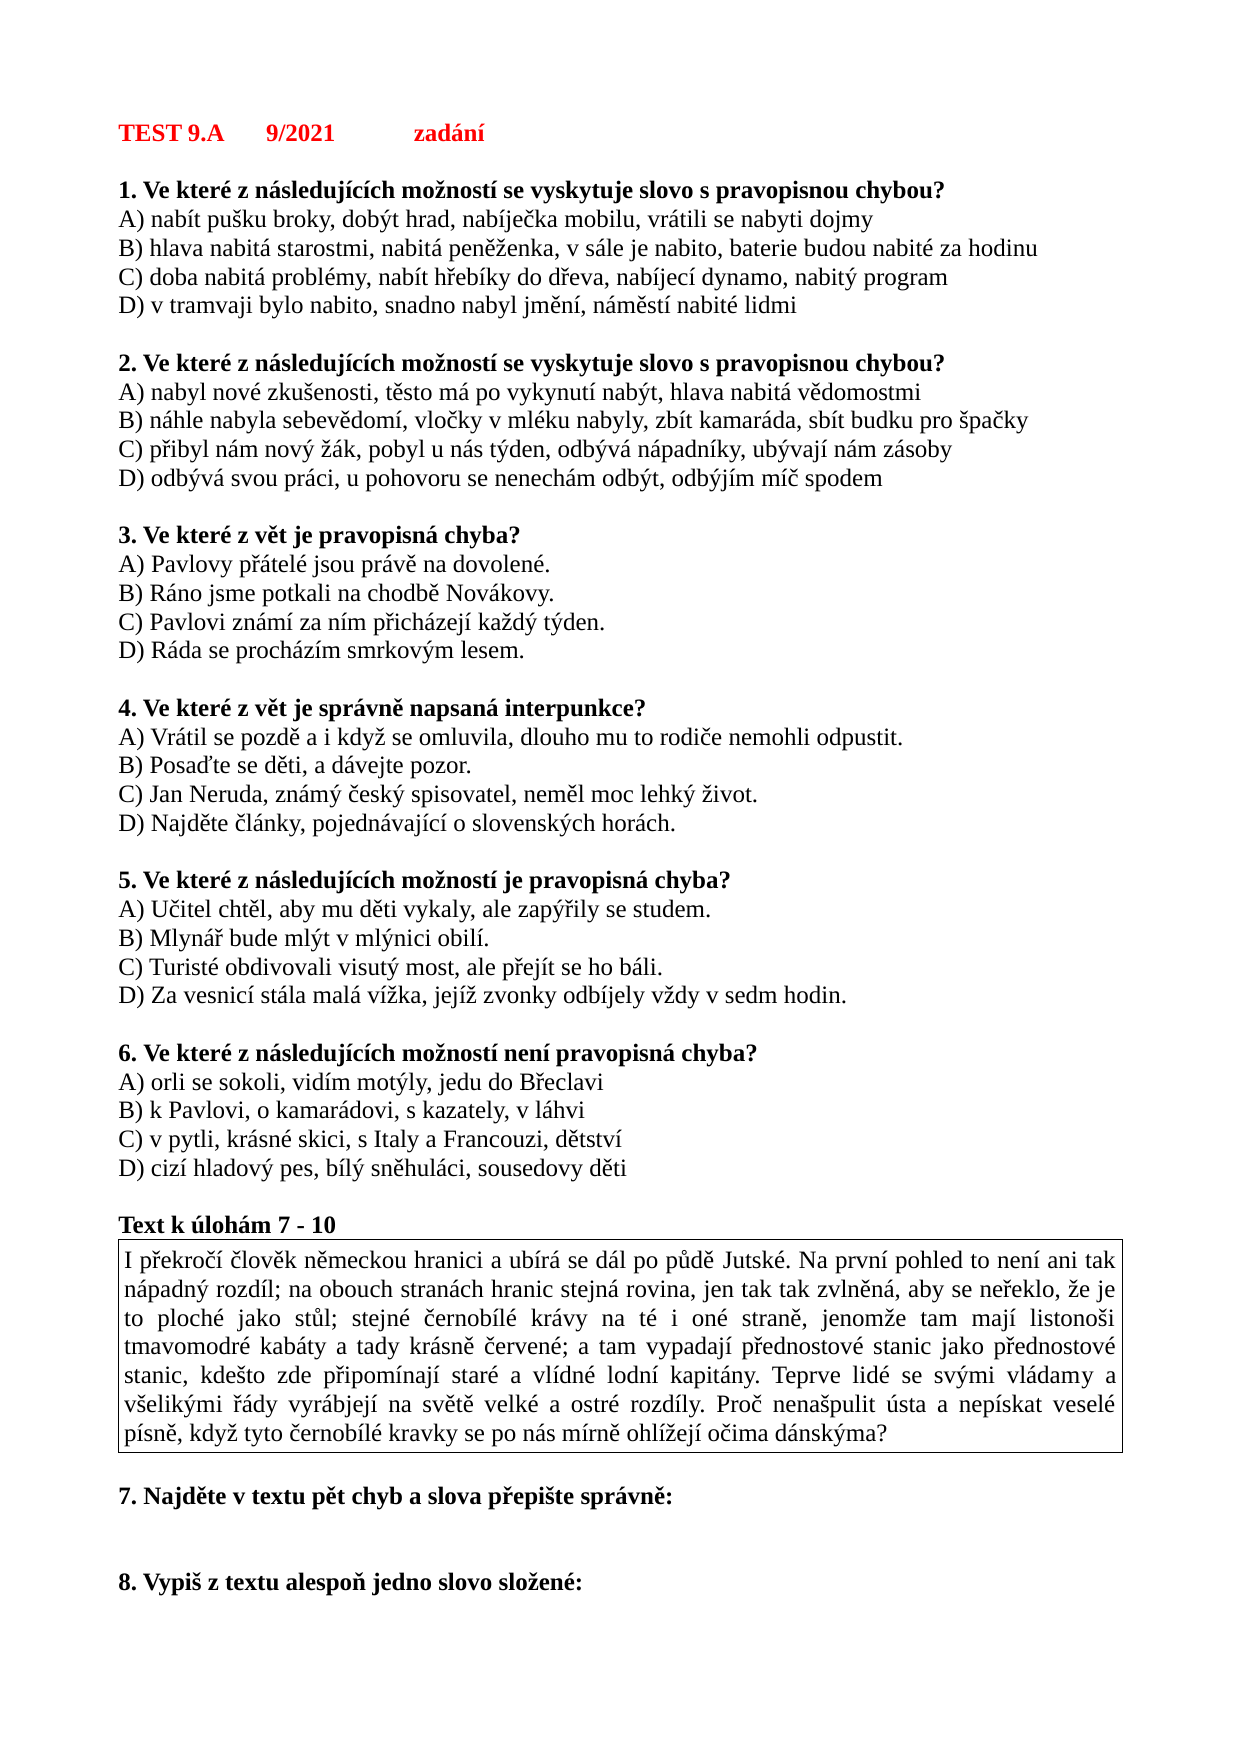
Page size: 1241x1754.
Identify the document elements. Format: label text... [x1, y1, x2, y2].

text D) v tramvaji bylo nabito, snadno nabyl jmění, náměstí nabité lidmi [118, 291, 1122, 319]
text B) náhle nabyla sebevědomí, vločky v mléku nabyly, zbít kamaráda, sbít budku pro špačky [118, 406, 1122, 434]
text D) odbývá svou práci, u pohovoru se nenechám odbýt, odbýjím míč spodem [118, 463, 1122, 492]
text C) Jan Neruda, známý český spisovatel, neměl moc lehký život. [118, 779, 1122, 808]
text B) Posaďte se děti, a dávejte pozor. [118, 751, 1122, 779]
text 1. Ve které z následujících možností se vyskytuje slovo s pravopisnou chybou? [118, 176, 1122, 204]
text TEST 9.A 9/2021 zadání [118, 118, 1122, 147]
text C) Pavlovi známí za ním přicházejí každý týden. [118, 607, 1122, 636]
text D) Najděte články, pojednávající o slovenských horách. [118, 808, 1122, 837]
text A) nabyl nové zkušenosti, těsto má po vykynutí nabýt, hlava nabitá vědomostmi [118, 377, 1122, 406]
text A) nabít pušku broky, dobýt hrad, nabíječka mobilu, vrátili se nabyti dojmy [118, 204, 1122, 233]
text C) přibyl nám nový žák, pobyl u nás týden, odbývá nápadníky, ubývají nám zásoby [118, 434, 1122, 463]
text C) v pytli, krásné skici, s Italy a Francouzi, dětství [118, 1124, 1122, 1153]
text B) k Pavlovi, o kamarádovi, s kazately, v láhvi [118, 1096, 1122, 1124]
text B) hlava nabitá starostmi, nabitá peněženka, v sále je nabito, baterie budou nabité za hodinu [118, 233, 1122, 262]
text 8. Vypiš z textu alespoň jedno slovo složené: [118, 1567, 1122, 1596]
text Text k úlohám 7 - 10 [118, 1211, 1122, 1239]
text A) orli se sokoli, vidím motýly, jedu do Břeclavi [118, 1067, 1122, 1096]
text 6. Ve které z následujících možností není pravopisná chyba? [118, 1038, 1122, 1067]
text D) Ráda se procházím smrkovým lesem. [118, 636, 1122, 664]
text A) Vrátil se pozdě a i když se omluvila, dlouho mu to rodiče nemohli odpustit. [118, 722, 1122, 751]
text C) doba nabitá problémy, nabít hřebíky do dřeva, nabíjecí dynamo, nabitý program [118, 262, 1122, 291]
text 7. Najděte v textu pět chyb a slova přepište správně: [118, 1481, 1122, 1510]
text B) Mlynář bude mlýt v mlýnici obilí. [118, 923, 1122, 952]
table_header I překročí člověk německou hranici a ubírá se dál po půdě Jutské. Na první pohled to není ani tak nápadný rozdíl; na obouch stranách hranic stejná rovina, jen tak tak zvlněná, aby se neřeklo, že je to ploché jako stůl; stejné černobílé krávy na té i oné straně, jenomže tam mají listonoši tmavomodré kabáty a tady krásně červené; a tam vypadají přednostové stanic jako přednostové stanic, kdešto zde připomínají staré a vlídné lodní kapitány. Teprve lidé se svými vládamy a všelikými řády vyrábjejí na světě velké a ostré rozdíly. Proč nenašpulit ústa a nepískat veselé písně, když tyto černobílé kravky se po nás mírně ohlížejí očima dánskýma? [119, 1240, 1122, 1452]
text D) Za vesnicí stála malá vížka, jejíž zvonky odbíjely vždy v sedm hodin. [118, 981, 1122, 1009]
text C) Turisté obdivovali visutý most, ale přejít se ho báli. [118, 952, 1122, 981]
text 5. Ve které z následujících možností je pravopisná chyba? [118, 866, 1122, 894]
text B) Ráno jsme potkali na chodbě Novákovy. [118, 578, 1122, 607]
text 2. Ve které z následujících možností se vyskytuje slovo s pravopisnou chybou? [118, 348, 1122, 377]
text A) Pavlovy přátelé jsou právě na dovolené. [118, 549, 1122, 578]
text A) Učitel chtěl, aby mu děti vykaly, ale zapýřily se studem. [118, 894, 1122, 923]
text 3. Ve které z vět je pravopisná chyba? [118, 521, 1122, 549]
text D) cizí hladový pes, bílý sněhuláci, sousedovy děti [118, 1153, 1122, 1182]
text 4. Ve které z vět je správně napsaná interpunkce? [118, 693, 1122, 722]
